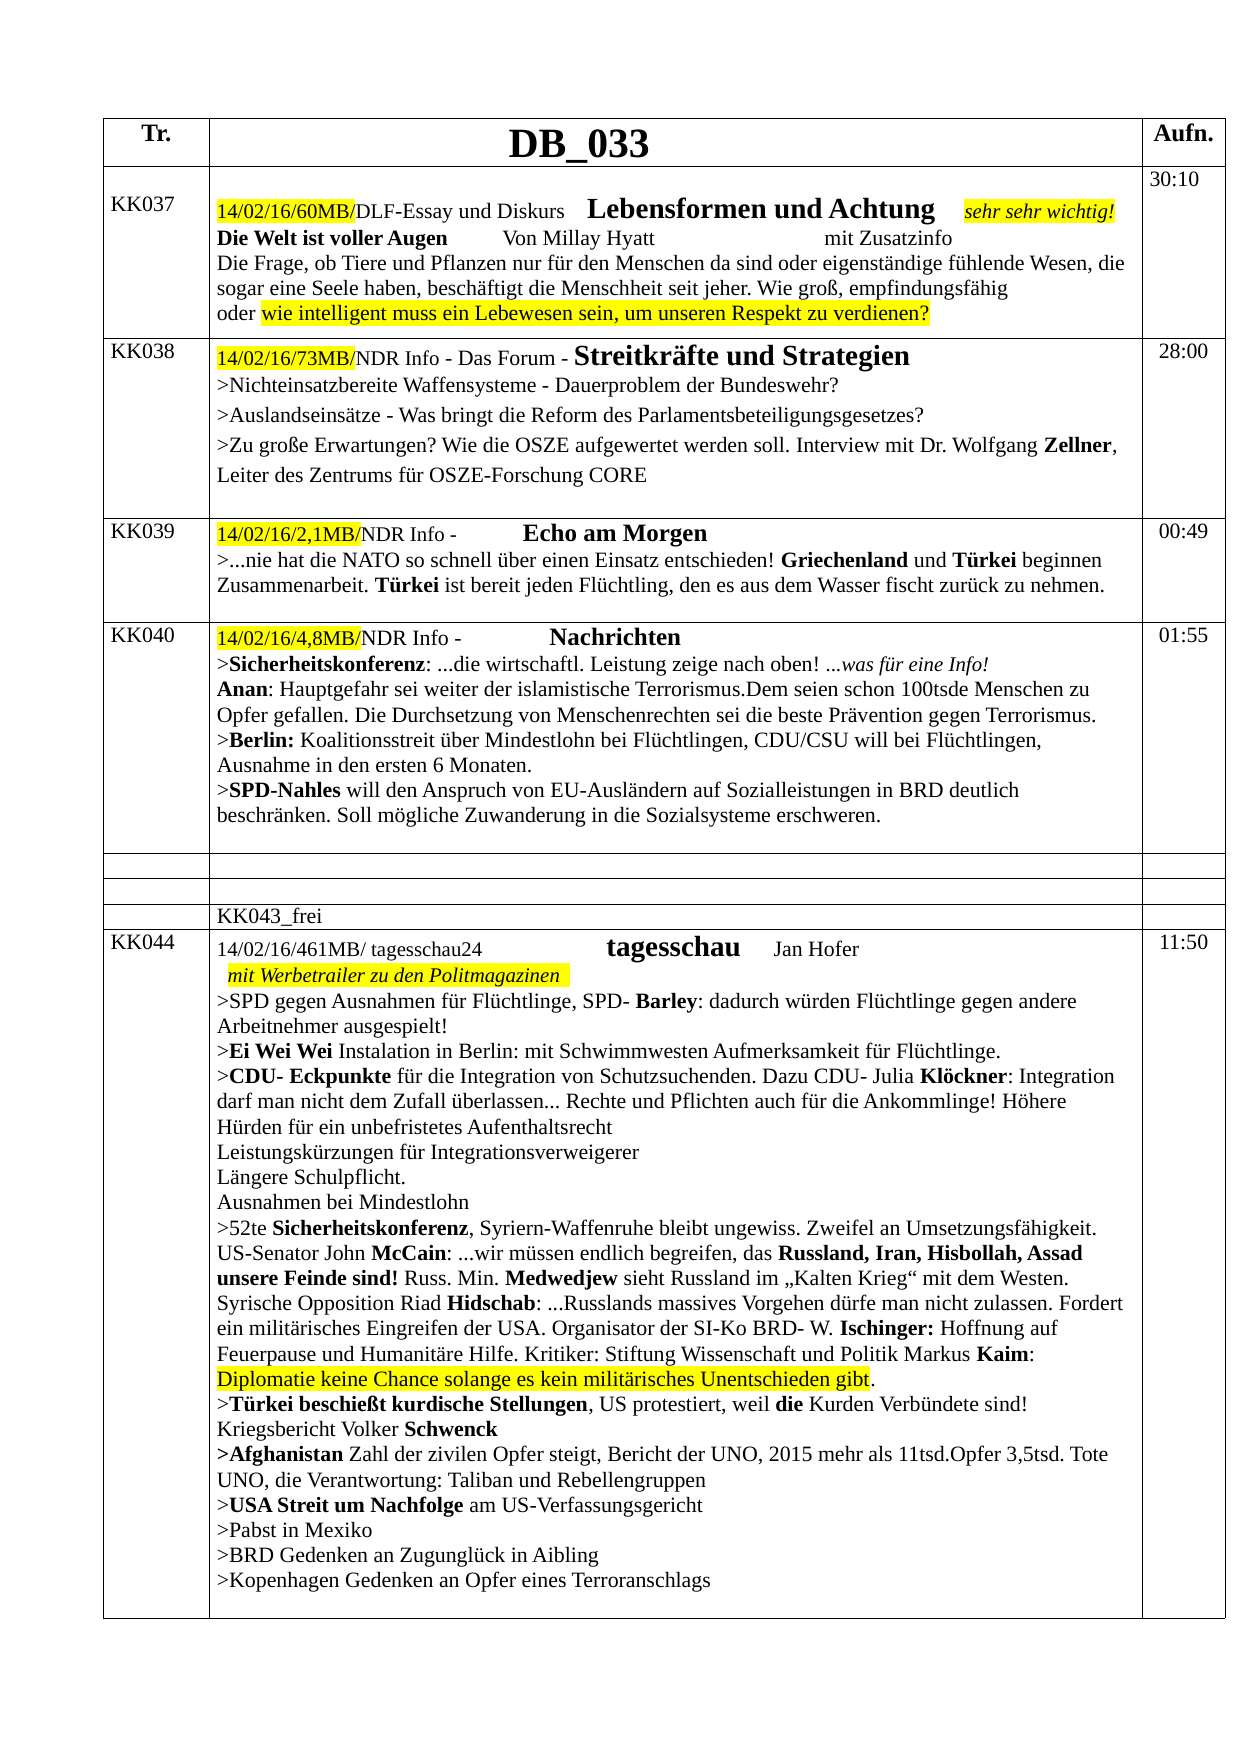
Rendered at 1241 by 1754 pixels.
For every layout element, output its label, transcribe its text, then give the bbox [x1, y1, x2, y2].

table_cell 14/02/16/60MB/DLF-Essay und Diskurs Lebensformen und Achtung sehr sehr wichtig! Die Welt ist voller Augen Von Millay Hyatt mit Zusatzinfo Die Frage, ob Tiere und Pflanzen nur für den Menschen da sind oder eigenständige fühlende Wesen, die sogar eine Seele haben, beschäftigt die Menschheit seit jeher. Wie groß, empfindungsfähig oder wie intelligent muss ein Lebewesen sein, um unseren Respekt zu verdienen? [210, 167, 1142, 338]
table_cell 00:49 [1143, 519, 1225, 622]
table_cell KK040 [104, 623, 209, 853]
table_cell KK037 [104, 167, 209, 338]
table_cell KK043_frei [210, 905, 1142, 929]
table_header Tr. [104, 119, 209, 166]
table_cell [104, 854, 209, 878]
table_cell [104, 905, 209, 929]
table_cell [210, 854, 1142, 878]
table_header DB_033 [210, 119, 1142, 166]
table_cell 01:55 [1143, 623, 1225, 853]
table_cell 14/02/16/2,1MB/NDR Info - Echo am Morgen >...nie hat die NATO so schnell über einen Einsatz entschieden! Griechenland und Türkei beginnen Zusammenarbeit. Türkei ist bereit jeden Flüchtling, den es aus dem Wasser fischt zurück zu nehmen. [210, 519, 1142, 622]
table_cell KK038 [104, 339, 209, 518]
table_cell [210, 879, 1142, 903]
table_header Aufn. [1143, 119, 1225, 166]
table_cell [1143, 879, 1225, 903]
table_cell KK044 [104, 930, 209, 1618]
table_cell 11:50 [1143, 930, 1225, 1618]
table_cell 30:10 [1143, 167, 1225, 338]
table_cell [104, 879, 209, 903]
table_cell 14/02/16/4,8MB/NDR Info - Nachrichten >Sicherheitskonferenz: ...die wirtschaftl. Leistung zeige nach oben! ...was für eine Info! Anan: Hauptgefahr sei weiter der islamistische Terrorismus.Dem seien schon 100tsde Menschen zu Opfer gefallen. Die Durchsetzung von Menschenrechten sei die beste Prävention gegen Terrorismus. >Berlin: Koalitionsstreit über Mindestlohn bei Flüchtlingen, CDU/CSU will bei Flüchtlingen, Ausnahme in den ersten 6 Monaten. >SPD-Nahles will den Anspruch von EU-Ausländern auf Sozialleistungen in BRD deutlich beschränken. Soll mögliche Zuwanderung in die Sozialsysteme erschweren. [210, 623, 1142, 853]
table_cell [1143, 854, 1225, 878]
table_cell KK039 [104, 519, 209, 622]
table_cell 14/02/16/73MB/NDR Info - Das Forum - Streitkräfte und Strategien >Nichteinsatzbereite Waffensysteme - Dauerproblem der Bundeswehr? >Auslandseinsätze - Was bringt die Reform des Parlamentsbeteiligungsgesetzes? >Zu große Erwartungen? Wie die OSZE aufgewertet werden soll. Interview mit Dr. Wolfgang Zellner, Leiter des Zentrums für OSZE-Forschung CORE [210, 339, 1142, 518]
table_cell 14/02/16/461MB/ tagesschau24 tagesschau Jan Hofer mit Werbetrailer zu den Politmagazinen >SPD gegen Ausnahmen für Flüchtlinge, SPD- Barley: dadurch würden Flüchtlinge gegen andere Arbeitnehmer ausgespielt! >Ei Wei Wei Instalation in Berlin: mit Schwimmwesten Aufmerksamkeit für Flüchtlinge. >CDU- Eckpunkte für die Integration von Schutzsuchenden. Dazu CDU- Julia Klöckner: Integration darf man nicht dem Zufall überlassen... Rechte und Pflichten auch für die Ankommlinge! Höhere Hürden für ein unbefristetes Aufenthaltsrecht Leistungskürzungen für Integrationsverweigerer Längere Schulpflicht. Ausnahmen bei Mindestlohn >52te Sicherheitskonferenz, Syriern-Waffenruhe bleibt ungewiss. Zweifel an Umsetzungsfähigkeit. US-Senator John McCain: ...wir müssen endlich begreifen, das Russland, Iran, Hisbollah, Assad unsere Feinde sind! Russ. Min. Medwedjew sieht Russland im „Kalten Krieg“ mit dem Westen. Syrische Opposition Riad Hidschab: ...Russlands massives Vorgehen dürfe man nicht zulassen. Fordert ein militärisches Eingreifen der USA. Organisator der SI-Ko BRD- W. Ischinger: Hoffnung auf Feuerpause und Humanitäre Hilfe. Kritiker: Stiftung Wissenschaft und Politik Markus Kaim: Diplomatie keine Chance solange es kein militärisches Unentschieden gibt. >Türkei beschießt kurdische Stellungen, US protestiert, weil die Kurden Verbündete sind! Kriegsbericht Volker Schwenck >Afghanistan Zahl der zivilen Opfer steigt, Bericht der UNO, 2015 mehr als 11tsd.Opfer 3,5tsd. Tote UNO, die Verantwortung: Taliban und Rebellengruppen >USA Streit um Nachfolge am US-Verfassungsgericht >Pabst in Mexiko >BRD Gedenken an Zugunglück in Aibling >Kopenhagen Gedenken an Opfer eines Terroranschlags [210, 930, 1142, 1618]
table_cell 28:00 [1143, 339, 1225, 518]
table_cell [1143, 905, 1225, 929]
